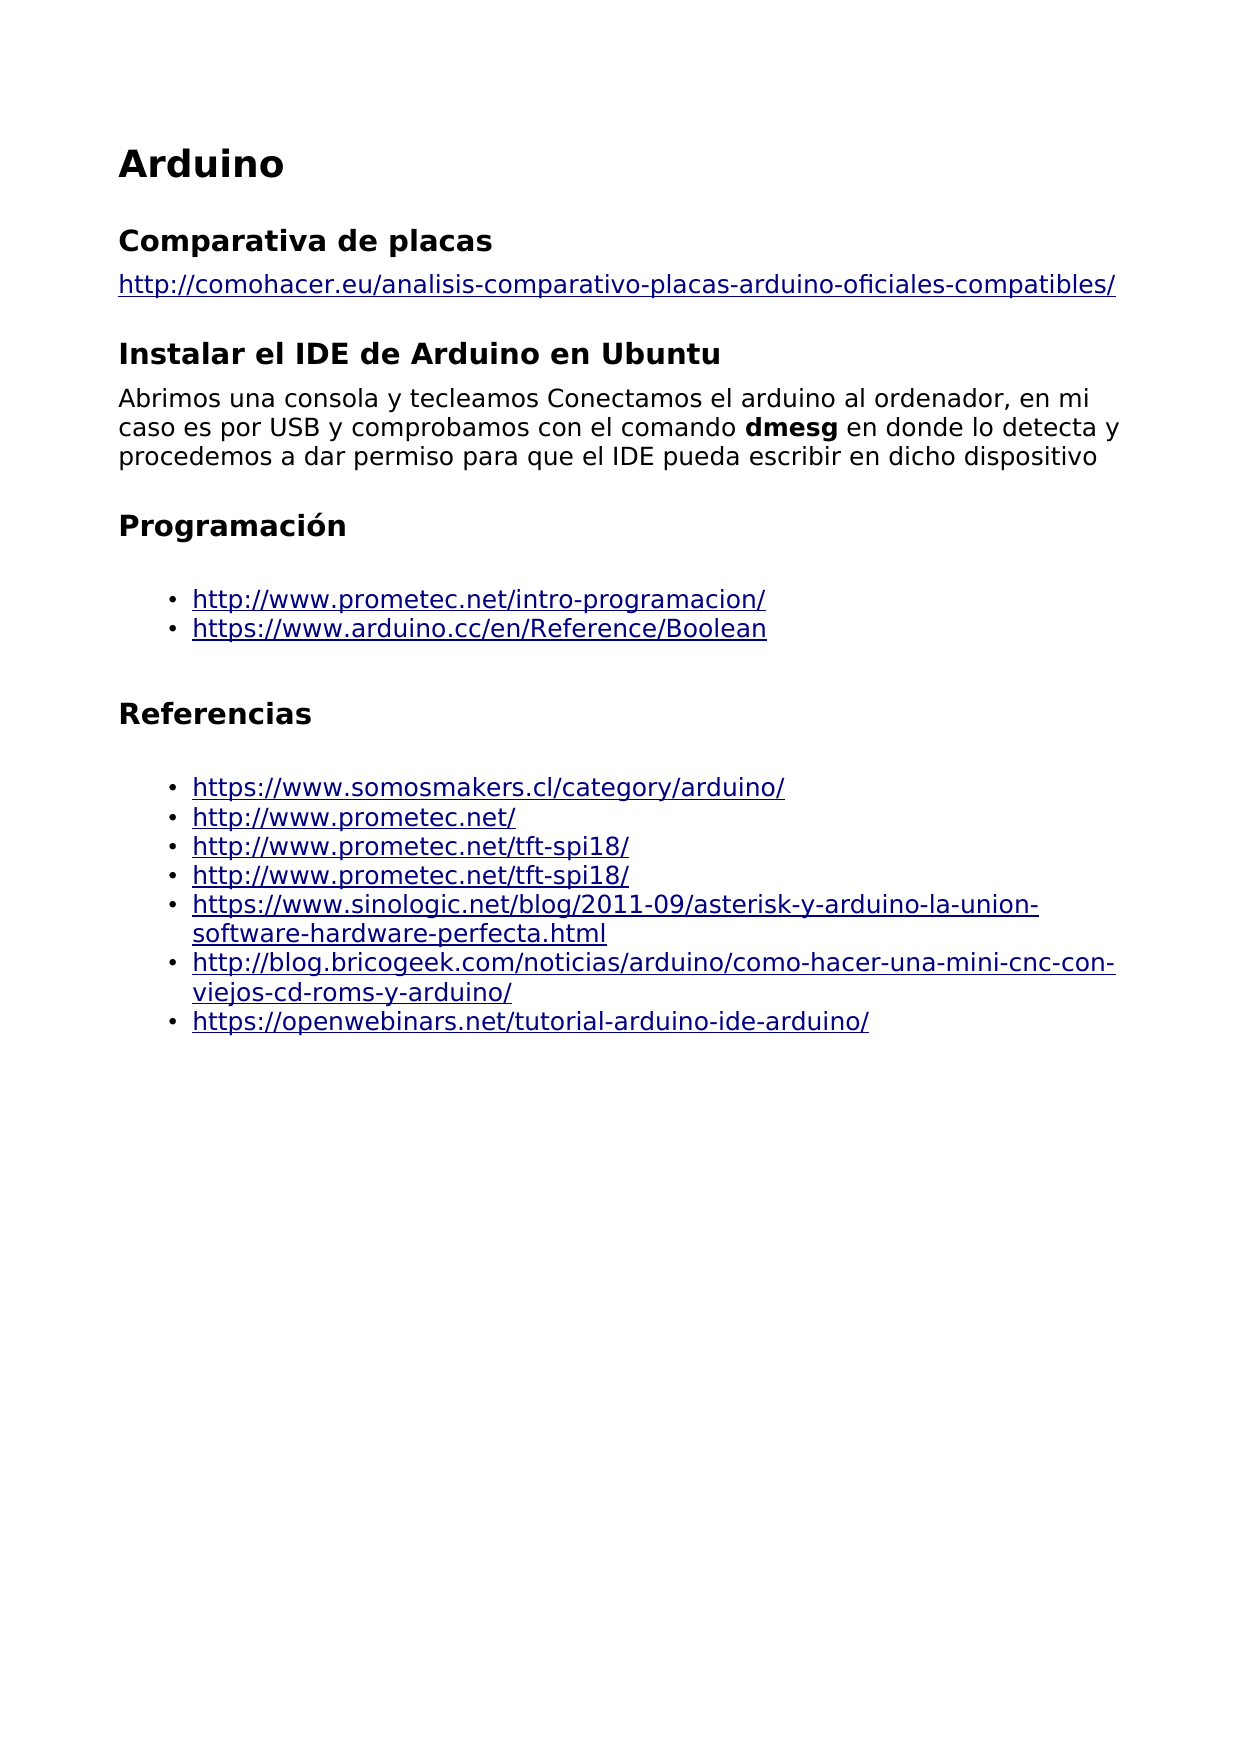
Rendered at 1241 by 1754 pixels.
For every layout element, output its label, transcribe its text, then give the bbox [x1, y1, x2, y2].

list https://openwebinars.net/tutorial-arduino-ide-arduino/ [177, 1007, 1122, 1036]
list http://www.prometec.net/ [177, 803, 1122, 832]
text http://comohacer.eu/analisis-comparativo-placas-arduino-oficiales-compatibles/ [118, 271, 1122, 300]
list http://www.prometec.net/tft-spi18/ [177, 832, 1122, 861]
list https://www.sinologic.net/blog/2011-09/asterisk-y-arduino-la-union-software-hardware-perfecta.html [177, 890, 1122, 948]
subtitle Referencias [118, 698, 1122, 732]
subtitle Instalar el IDE de Arduino en Ubuntu [118, 337, 1122, 371]
text Abrimos una consola y tecleamos Conectamos el arduino al ordenador, en mi caso es por USB y comprobamos con el comando dmesg en donde lo detecta y procedemos a dar permiso para que el IDE pueda escribir en dicho dispositivo [118, 384, 1122, 471]
list http://www.prometec.net/tft-spi18/ [177, 861, 1122, 890]
subtitle Programación [118, 509, 1122, 543]
subtitle Comparativa de placas [118, 224, 1122, 258]
list http://blog.bricogeek.com/noticias/arduino/como-hacer-una-mini-cnc-con-viejos-cd-roms-y-arduino/ [177, 948, 1122, 1007]
list https://www.somosmakers.cl/category/arduino/ [177, 773, 1122, 803]
list https://www.arduino.cc/en/Reference/Boolean [177, 614, 1122, 643]
list http://www.prometec.net/intro-programacion/ [177, 585, 1122, 614]
subtitle Arduino [118, 143, 1122, 187]
